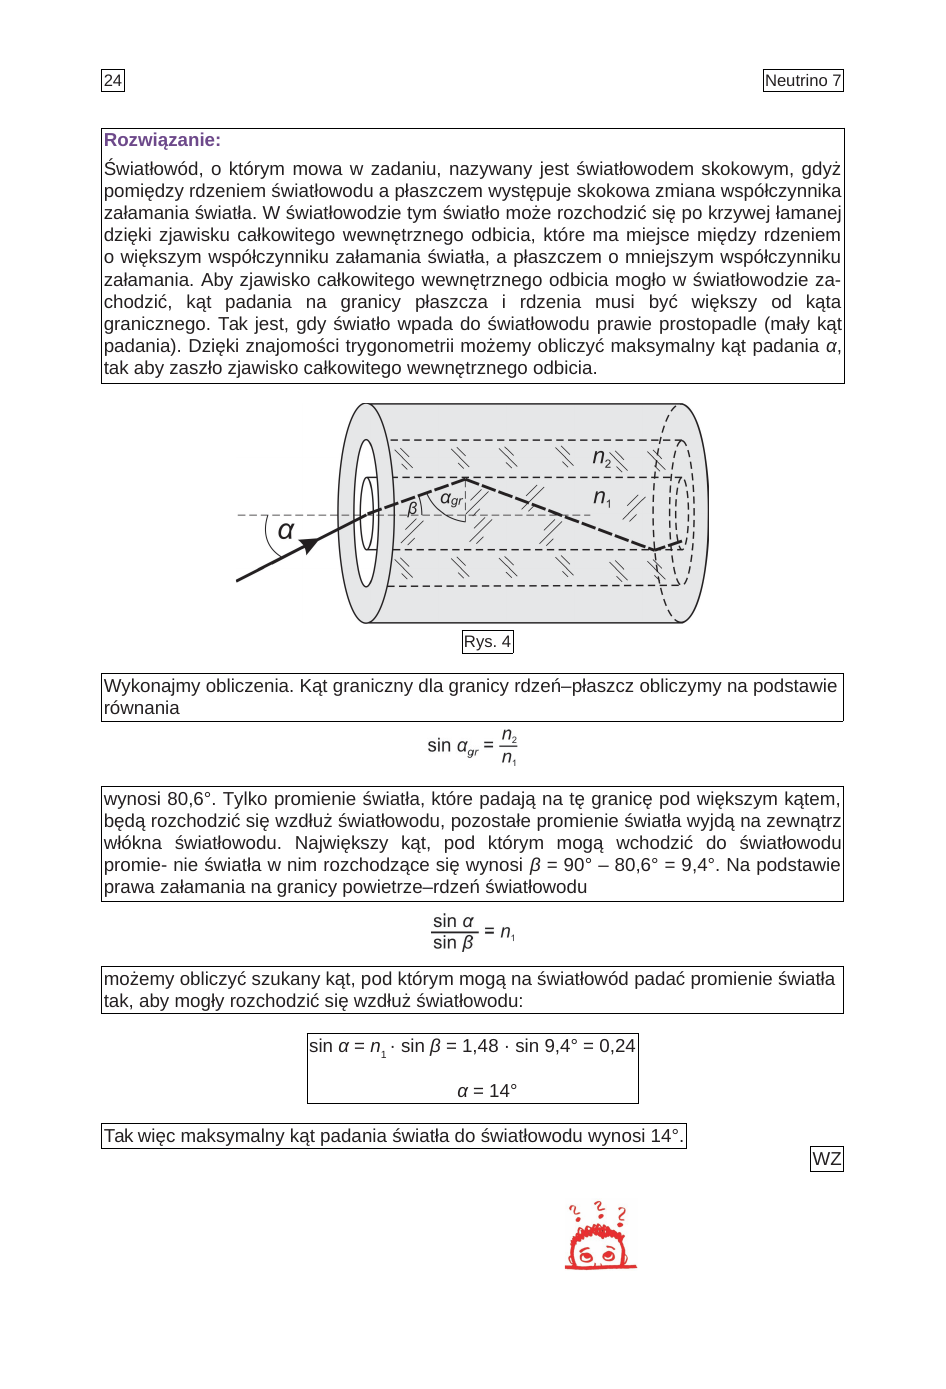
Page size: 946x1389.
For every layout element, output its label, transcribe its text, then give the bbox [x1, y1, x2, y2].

text Rozwiązanie: [103, 129, 843, 151]
text WZ [812, 1147, 843, 1169]
picture [431, 913, 514, 952]
picture [235, 403, 709, 624]
text Rys. 4 [464, 632, 513, 651]
text α = 14° [455, 1079, 519, 1101]
text Światłowód, o którym mowa w zadaniu, nazywany jest światłowodem skokowym, gdyż pomiędzy rdzeniem światłowodu a płaszczem występuje skokowa zmiana współczynnika załamania światła. W światłowodzie tym światło może rozchodzić się po krzywej łamanej dzięki zjawisku całkowitego wewnętrznego odbicia, które ma miejsce między rdzeniem o większym współczynniku załamania światła, a płaszczem o mniejszym współczynniku załamania. Aby zjawisko całkowitego wewnętrznego odbicia mogło w światłowodzie za- chodzić, kąt padania na granicy płaszcza i rdzenia musi być większy od kąta granicznego. Tak jest, gdy światło wpada do światłowodu prawie prostopadle (mały kąt padania). Dzięki znajomości trygonometrii możemy obliczyć maksymalny kąt padania α, tak aby zaszło zjawisko całkowitego wewnętrznego odbicia. [103, 157, 842, 379]
text wynosi 80,6°. Tylko promienie światła, które padają na tę granicę pod większym kątem, będą rozchodzić się wzdłuż światłowodu, pozostałe promienie światła wyjdą na zewnątrz włókna światłowodu. Największy kąt, pod którym mogą wchodzić do światłowodu promie- nie światła w nim rozchodzące się wynosi β = 90° – 80,6° = 9,4°. Na podstawie prawa załamania na granicy powietrze–rdzeń światłowodu [103, 787, 842, 898]
text 24 [103, 70, 124, 89]
text możemy obliczyć szukany kąt, pod którym mogą na światłowód padać promienie światła tak, aby mogły rozchodzić się wzdłuż światłowodu: [103, 967, 843, 1011]
picture [427, 729, 518, 766]
text Wykonajmy obliczenia. Kąt graniczny dla granicy rdzeń–płaszcz obliczymy na podstawie równania [103, 675, 843, 719]
text Tak więc maksymalny kąt padania światła do światłowodu wynosi 14°. [103, 1125, 686, 1146]
picture [564, 1198, 638, 1271]
text Neutrino 7 [765, 70, 843, 89]
text sin α = n1 · sin β = 1,48 · sin 9,4° = 0,24 [309, 1035, 638, 1061]
